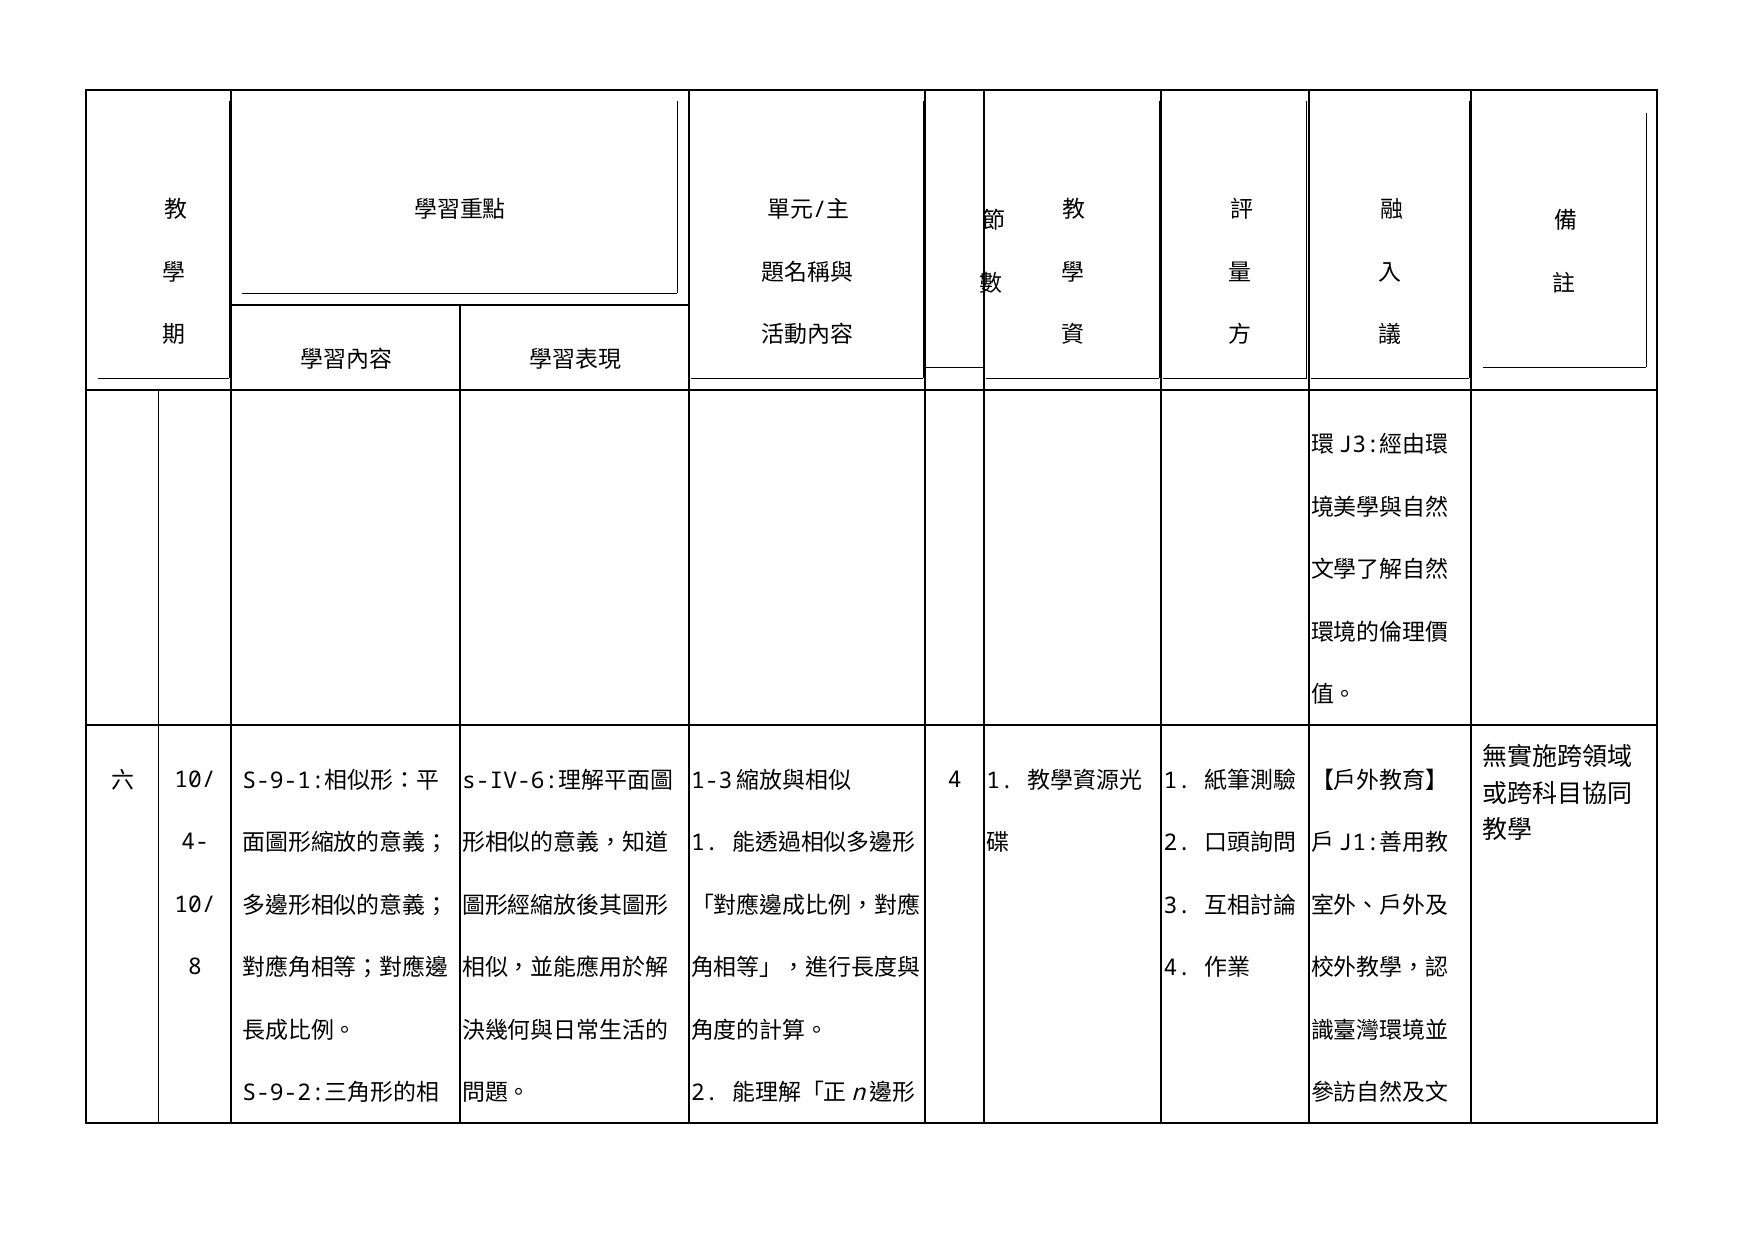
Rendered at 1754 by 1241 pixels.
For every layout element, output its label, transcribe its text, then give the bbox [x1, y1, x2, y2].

table_cell S-9-1:相似形：平面圖形縮放的意義；多邊形相似的意義；對應角相等；對應邊長成比例。 S-9-2:三角形的相 [232, 726, 459, 1122]
table_header 評量方式 [1162, 91, 1308, 389]
table_header 單元/主題名稱與活動內容 [690, 91, 924, 389]
table_cell 六 [87, 726, 158, 1122]
table_cell [87, 391, 158, 724]
table_cell 1. 紙筆測驗 2. 口頭詢問 3. 互相討論 4. 作業 [1162, 391, 1308, 724]
table_header 節數 [926, 368, 983, 389]
table_cell 無實施跨領域或跨科目協同教學 [1472, 726, 1656, 1122]
table_cell 1-3縮放與相似 1. 能透過相似多邊形「對應邊成比例，對應角相等」，進行長度與角度的計算。 2. 能理解「正n邊形 [690, 726, 924, 1122]
table_header 教學資源/學習策略 [985, 91, 1160, 389]
table_cell [232, 391, 459, 724]
table_cell [1472, 391, 1656, 724]
table_cell [690, 391, 924, 724]
table_cell s-IV-6:理解平面圖形相似的意義，知道圖形經縮放後其圖形相似，並能應用於解決幾何與日常生活的問題。 [461, 726, 688, 1122]
table_cell [926, 391, 983, 724]
table_cell 4 [926, 726, 983, 1122]
table_cell 學習內容 [232, 306, 459, 389]
table_cell [461, 391, 688, 724]
table_header 教學期程 [87, 91, 230, 389]
table_cell 【戶外教育】 戶J1:善用教室外、戶外及校外教學，認識臺灣環境並參訪自然及文化資產，如國家公園、國家風景區及國家森林公園等。 戶J2:擴充對環境的理解，運用所學的知識到生活當中，具備觀察、描述、測量、紀錄的能力。 【閱讀素養教育】 閱J1:發展多元文本的閱讀策略。 閱J3:理解學科知識內的重要詞彙的意涵，並懂得如何運用該詞彙與他人進行溝通。 閱J4:除紙本閱讀之外，依學習需求選擇適當的閱讀媒材，並了解如何利用適當的管道獲得文本資源。 【環境教育】 環J3:經由環境美學與自然文學了解自然環境的倫理價值。 [1310, 391, 1470, 724]
table_cell 1. 教學資源光碟 [985, 391, 1160, 724]
table_cell 學習表現 [461, 306, 688, 389]
table_header 融入議題 [1310, 91, 1470, 389]
table_cell 1. 教學資源光碟 [985, 726, 1160, 1122]
table_header 備註 [1472, 91, 1656, 389]
table_cell 1. 紙筆測驗 2. 口頭詢問 3. 互相討論 4. 作業 [1162, 726, 1308, 1122]
table_header 節數 [926, 91, 983, 367]
table_cell 9/27-10/1 [159, 391, 230, 724]
table_cell 【戶外教育】 戶J1:善用教室外、戶外及校外教學，認識臺灣環境並參訪自然及文化資產，如國家公園、國家風景區及國家森林公園等。 戶J2:擴充對環境的理解，運用所學的知識到生活當中，具備觀察、描述、測量、紀錄的能力。 【閱讀素養教育】 閱J1:發展多元文本的閱讀策略。 閱J3:理解學科知識內的重要詞彙的意涵，並懂得如何運用該詞彙與他人進行溝通。 閱J4:除紙本閱讀之外，依學習需求選擇適當的閱讀媒材，並了解如何利用適當的管道獲得文本資源。 【環境教育】 環J3:經由環境美學與自然文學了解自然環境的倫理價值。 [1310, 726, 1470, 1122]
table_cell 10/4-10/8 [159, 726, 230, 1122]
table_header 學習重點 [232, 91, 688, 303]
